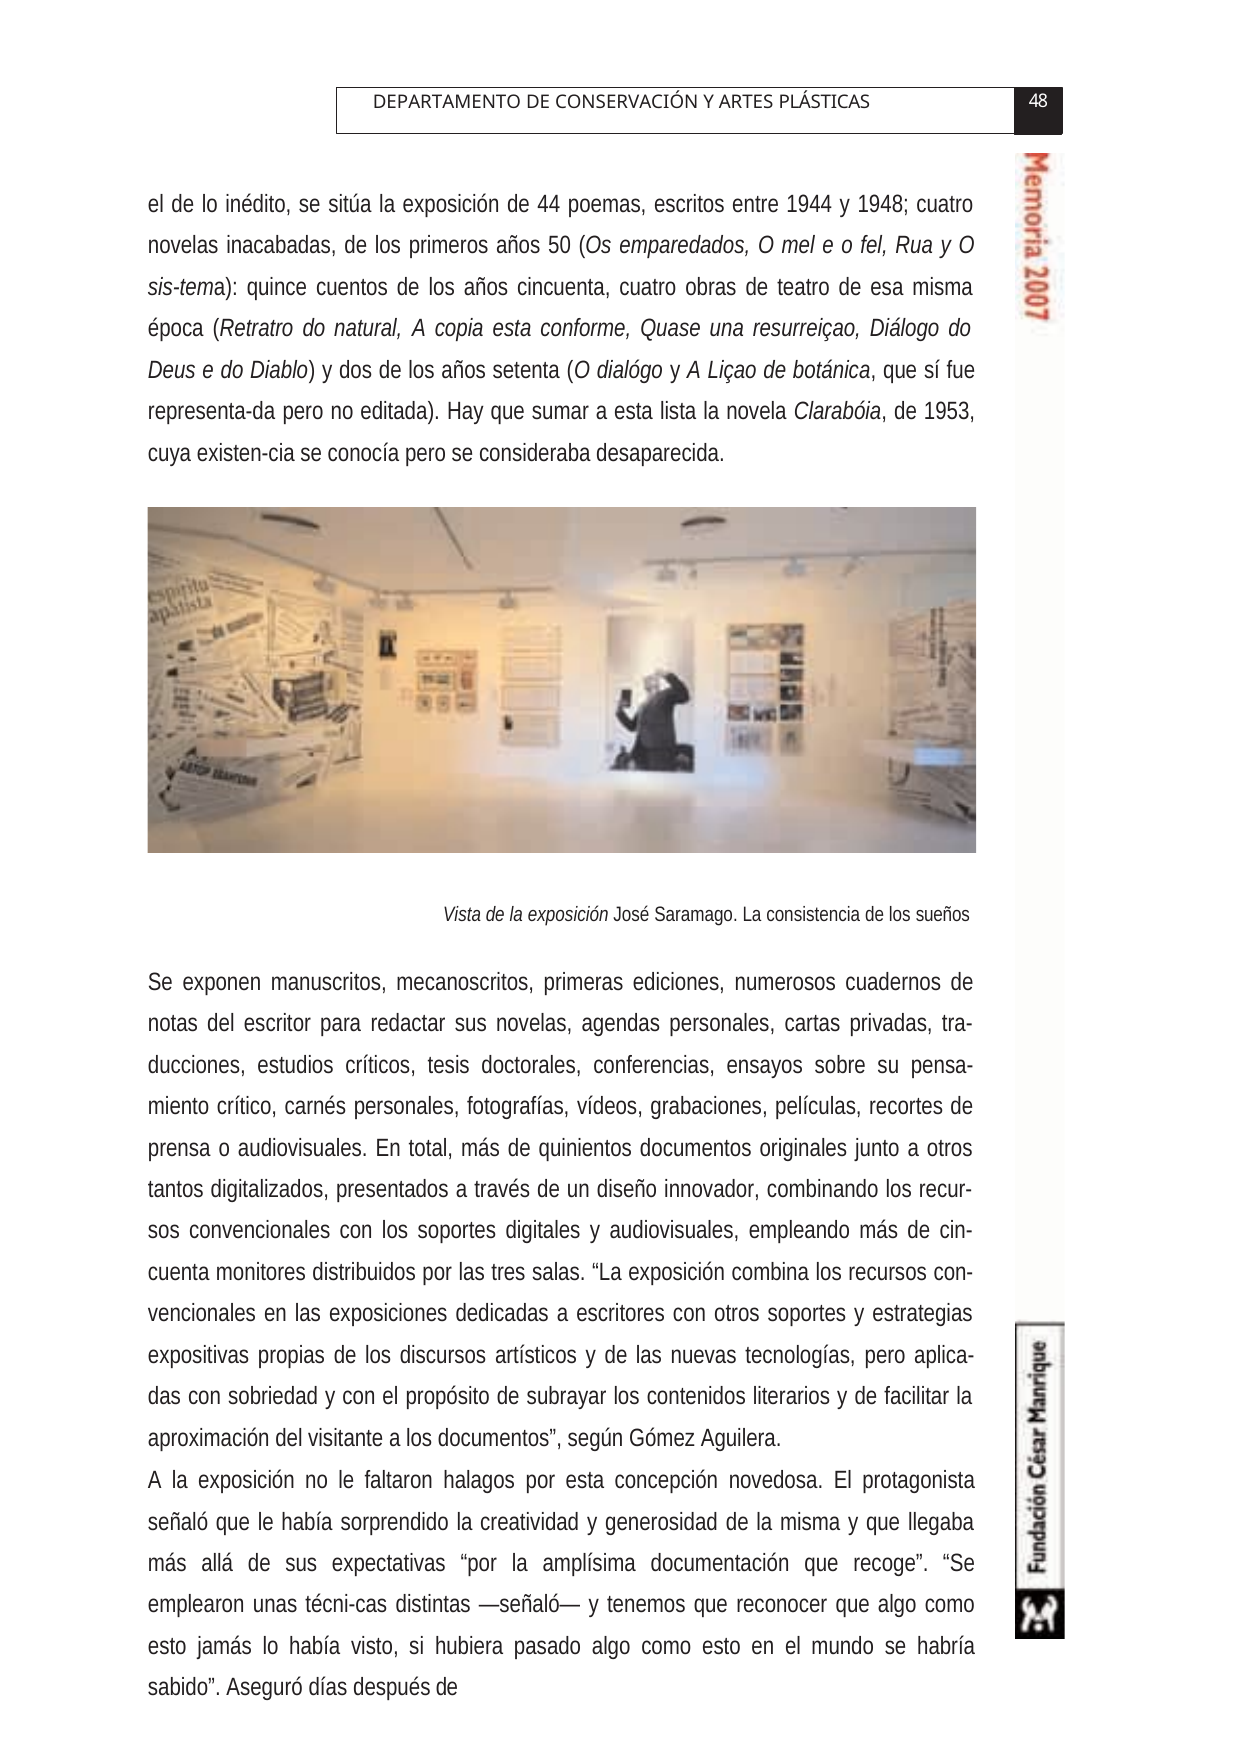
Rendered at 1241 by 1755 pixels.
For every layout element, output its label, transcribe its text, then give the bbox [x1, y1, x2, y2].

text el de lo inédito, se sitúa la exposición de 44 poemas, escritos entre 1944 y 1948; cuatro novelas inacabadas, de los primeros años 50 (Os emparedados, O mel e o fel, Rua y O sis-tema): quince cuentos de los años cincuenta, cuatro obras de teatro de esa misma época (Retratro do natural, A copia esta conforme, Quase una resurreiçao, Diálogo do Deus e do Diablo) y dos de los años setenta (O dialógo y A Liçao de botánica, que sí fue representa-da pero no editada). Hay que sumar a esta lista la novela Clarabóia, de 1953, cuya existen-cia se conocía pero se consideraba desaparecida. [148, 189, 975, 466]
text A la exposición no le faltaron halagos por esta concepción novedosa. El protagonista señaló que le había sorprendido la creatividad y generosidad de la misma y que llegaba más allá de sus expectativas “por la amplísima documentación que recoge”. “Se emplearon unas técni-cas distintas —señaló— y tenemos que reconocer que algo como esto jamás lo había visto, si hubiera pasado algo como esto en el mundo se habría sabido”. Aseguró días después de [148, 1465, 975, 1701]
text Se exponen manuscritos, mecanoscritos, primeras ediciones, numerosos cuadernos de notas del escritor para redactar sus novelas, agendas personales, cartas privadas, tra-ducciones, estudios críticos, tesis doctorales, conferencias, ensayos sobre su pensa-miento crítico, carnés personales, fotografías, vídeos, grabaciones, películas, recortes de prensa o audiovisuales. En total, más de quinientos documentos originales junto a otros tantos digitalizados, presentados a través de un diseño innovador, combinando los recur-sos convencionales con los soportes digitales y audiovisuales, empleando más de cin-cuenta monitores distribuidos por las tres salas. “La exposición combina los recursos con-vencionales en las exposiciones dedicadas a escritores con otros soportes y estrategias expositivas propias de los discursos artísticos y de las nuevas tecnologías, pero aplica-das con sobriedad y con el propósito de subrayar los contenidos literarios y de facilitar la aproximación del visitante a los documentos”, según Gómez Aguilera. [148, 967, 975, 1451]
text Vista de la exposición José Saramago. La consistencia de los sueños [148, 902, 1015, 926]
text [1065, 902, 1167, 926]
